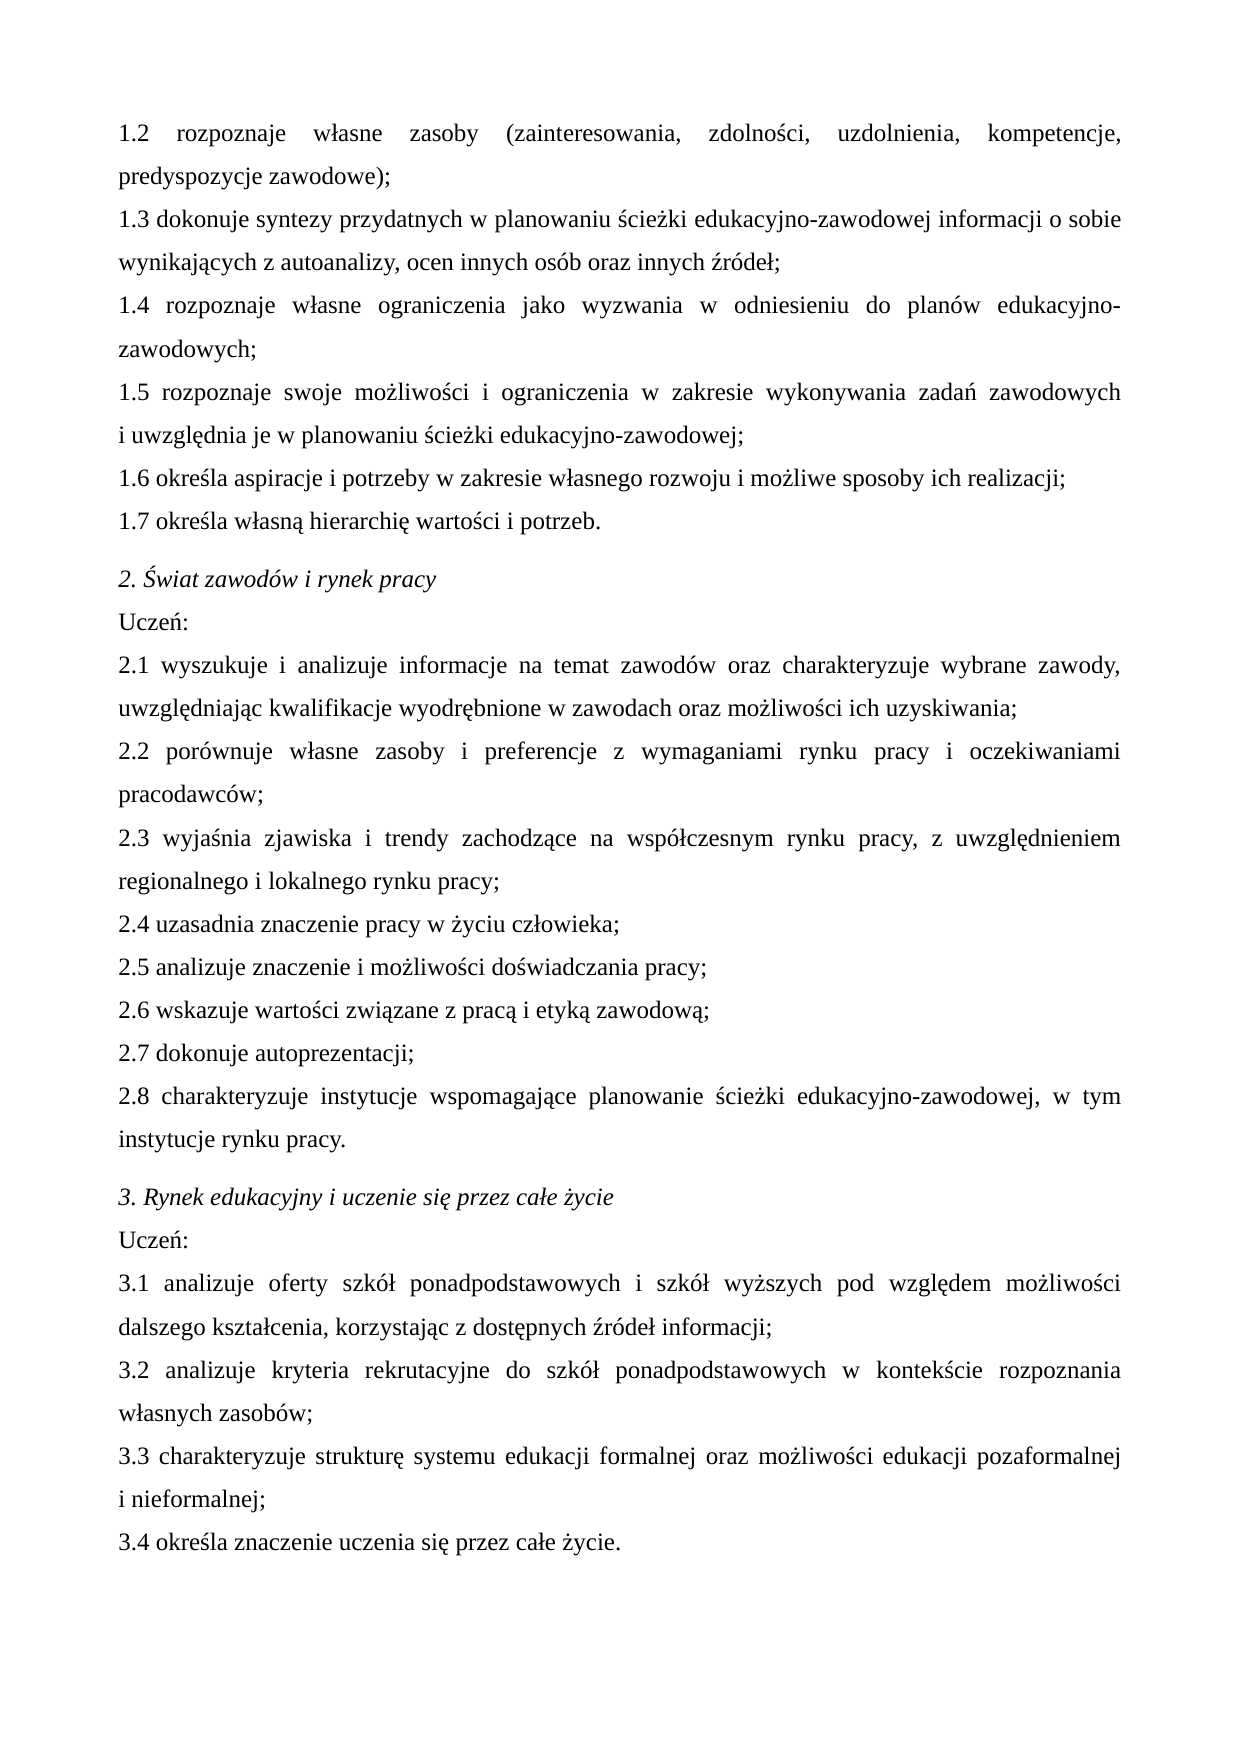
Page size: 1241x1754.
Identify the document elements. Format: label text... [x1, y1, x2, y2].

text 1.4 rozpoznaje własne ograniczenia jako wyzwania w odniesieniu do planów edukacyjno-zawodowych; [118, 291, 1122, 362]
text 1.6 określa aspiracje i potrzeby w zakresie własnego rozwoju i możliwe sposoby ich realizacji; [118, 463, 1122, 492]
text Uczeń: [118, 607, 1122, 636]
text 2.7 dokonuje autoprezentacji; [118, 1038, 1122, 1067]
text 2.2 porównuje własne zasoby i preferencje z wymaganiami rynku pracy i oczekiwaniami pracodawców; [118, 736, 1122, 808]
text 3.4 określa znaczenie uczenia się przez całe życie. [118, 1527, 1122, 1556]
text 2.8 charakteryzuje instytucje wspomagające planowanie ścieżki edukacyjno-zawodowej, w tym instytucje rynku pracy. [118, 1081, 1122, 1153]
text 2.1 wyszukuje i analizuje informacje na temat zawodów oraz charakteryzuje wybrane zawody, uwzględniając kwalifikacje wyodrębnione w zawodach oraz możliwości ich uzyskiwania; [118, 650, 1122, 722]
text 1.5 rozpoznaje swoje możliwości i ograniczenia w zakresie wykonywania zadań zawodowych i uwzględnia je w planowaniu ścieżki edukacyjno-zawodowej; [118, 377, 1122, 449]
text 1.3 dokonuje syntezy przydatnych w planowaniu ścieżki edukacyjno-zawodowej informacji o sobie wynikających z autoanalizy, ocen innych osób oraz innych źródeł; [118, 204, 1122, 276]
text 1.7 określa własną hierarchię wartości i potrzeb. [118, 506, 1122, 535]
text 2.3 wyjaśnia zjawiska i trendy zachodzące na współczesnym rynku pracy, z uwzględnieniem regionalnego i lokalnego rynku pracy; [118, 823, 1122, 894]
text 3. Rynek edukacyjny i uczenie się przez całe życie [118, 1182, 1122, 1211]
text 3.2 analizuje kryteria rekrutacyjne do szkół ponadpodstawowych w kontekście rozpoznania własnych zasobów; [118, 1355, 1122, 1427]
text 2. Świat zawodów i rynek pracy [118, 564, 1122, 593]
text Uczeń: [118, 1225, 1122, 1254]
text 1.2 rozpoznaje własne zasoby (zainteresowania, zdolności, uzdolnienia, kompetencje, predyspozycje zawodowe); [118, 118, 1122, 190]
text 2.5 analizuje znaczenie i możliwości doświadczania pracy; [118, 952, 1122, 981]
text 3.1 analizuje oferty szkół ponadpodstawowych i szkół wyższych pod względem możliwości dalszego kształcenia, korzystając z dostępnych źródeł informacji; [118, 1268, 1122, 1340]
text 3.3 charakteryzuje strukturę systemu edukacji formalnej oraz możliwości edukacji pozaformalnej i nieformalnej; [118, 1441, 1122, 1513]
text 2.6 wskazuje wartości związane z pracą i etyką zawodową; [118, 995, 1122, 1024]
text 2.4 uzasadnia znaczenie pracy w życiu człowieka; [118, 909, 1122, 938]
